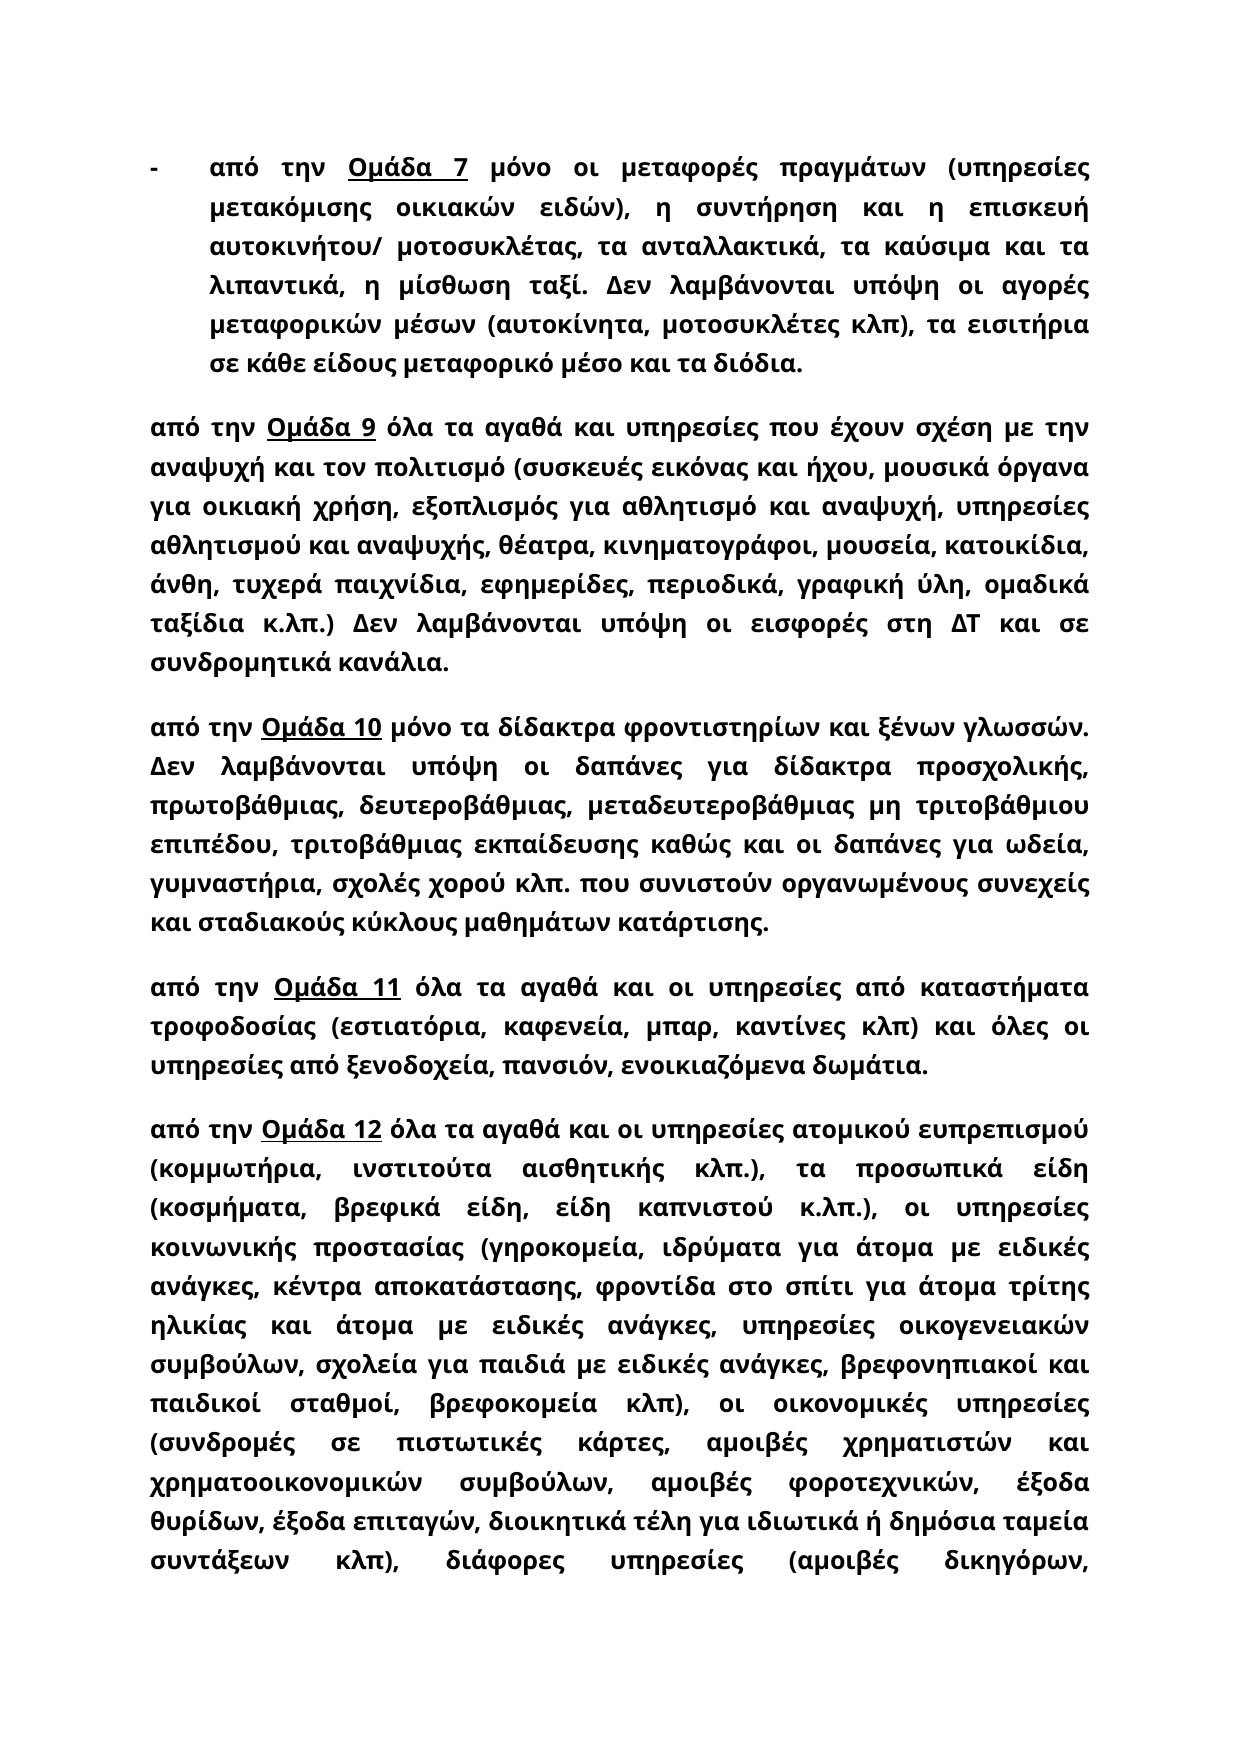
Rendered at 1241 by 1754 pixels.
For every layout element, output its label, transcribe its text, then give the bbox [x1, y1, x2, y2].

text από την Ομάδα 12 όλα τα αγαθά και οι υπηρεσίες ατομικού ευπρεπισμού (κομμωτήρια, ινστιτούτα αισθητικής κλπ.), τα προσωπικά είδη (κοσμήματα, βρεφικά είδη, είδη καπνιστού κ.λπ.), οι υπηρεσίες κοινωνικής προστασίας (γηροκομεία, ιδρύματα για άτομα με ειδικές ανάγκες, κέντρα αποκατάστασης, φροντίδα στο σπίτι για άτομα τρίτης ηλικίας και άτομα με ειδικές ανάγκες, υπηρεσίες οικογενειακών συμβούλων, σχολεία για παιδιά με ειδικές ανάγκες, βρεφονηπιακοί και παιδικοί σταθμοί, βρεφοκομεία κλπ), οι οικονομικές υπηρεσίες (συνδρομές σε πιστωτικές κάρτες, αμοιβές χρηματιστών και χρηματοοικονομικών συμβούλων, αμοιβές φοροτεχνικών, έξοδα θυρίδων, έξοδα επιταγών, διοικητικά τέλη για ιδιωτικά ή δημόσια ταμεία συντάξεων κλπ), διάφορες υπηρεσίες (αμοιβές δικηγόρων, [150, 1112, 1090, 1577]
text από την Ομάδα 11 όλα τα αγαθά και οι υπηρεσίες από καταστήματα τροφοδοσίας (εστιατόρια, καφενεία, μπαρ, καντίνες κλπ) και όλες οι υπηρεσίες από ξενοδοχεία, πανσιόν, ενοικιαζόμενα δωμάτια. [150, 969, 1090, 1082]
text από την Ομάδα 10 μόνο τα δίδακτρα φροντιστηρίων και ξένων γλωσσών. Δεν λαμβάνονται υπόψη οι δαπάνες για δίδακτρα προσχολικής, πρωτοβάθμιας, δευτεροβάθμιας, μεταδευτεροβάθμιας μη τριτοβάθμιου επιπέδου, τριτοβάθμιας εκπαίδευσης καθώς και οι δαπάνες για ωδεία, γυμναστήρια, σχολές χορού κλπ. που συνιστούν οργανωμένους συνεχείς και σταδιακούς κύκλους μαθημάτων κατάρτισης. [150, 709, 1090, 939]
list - από την Ομάδα 7 μόνο οι μεταφορές πραγμάτων (υπηρεσίες μετακόμισης οικιακών ειδών), η συντήρηση και η επισκευή αυτοκινήτου/ μοτοσυκλέτας, τα ανταλλακτικά, τα καύσιμα και τα λιπαντικά, η μίσθωση ταξί. Δεν λαμβάνονται υπόψη οι αγορές μεταφορικών μέσων (αυτοκίνητα, μοτοσυκλέτες κλπ), τα εισιτήρια σε κάθε είδους μεταφορικό μέσο και τα διόδια. [150, 150, 1090, 380]
text από την Ομάδα 9 όλα τα αγαθά και υπηρεσίες που έχουν σχέση με την αναψυχή και τον πολιτισμό (συσκευές εικόνας και ήχου, μουσικά όργανα για οικιακή χρήση, εξοπλισμός για αθλητισμό και αναψυχή, υπηρεσίες αθλητισμού και αναψυχής, θέατρα, κινηματογράφοι, μουσεία, κατοικίδια, άνθη, τυχερά παιχνίδια, εφημερίδες, περιοδικά, γραφική ύλη, ομαδικά ταξίδια κ.λπ.) Δεν λαμβάνονται υπόψη οι εισφορές στη ΔΤ και σε συνδρομητικά κανάλια. [150, 410, 1090, 679]
